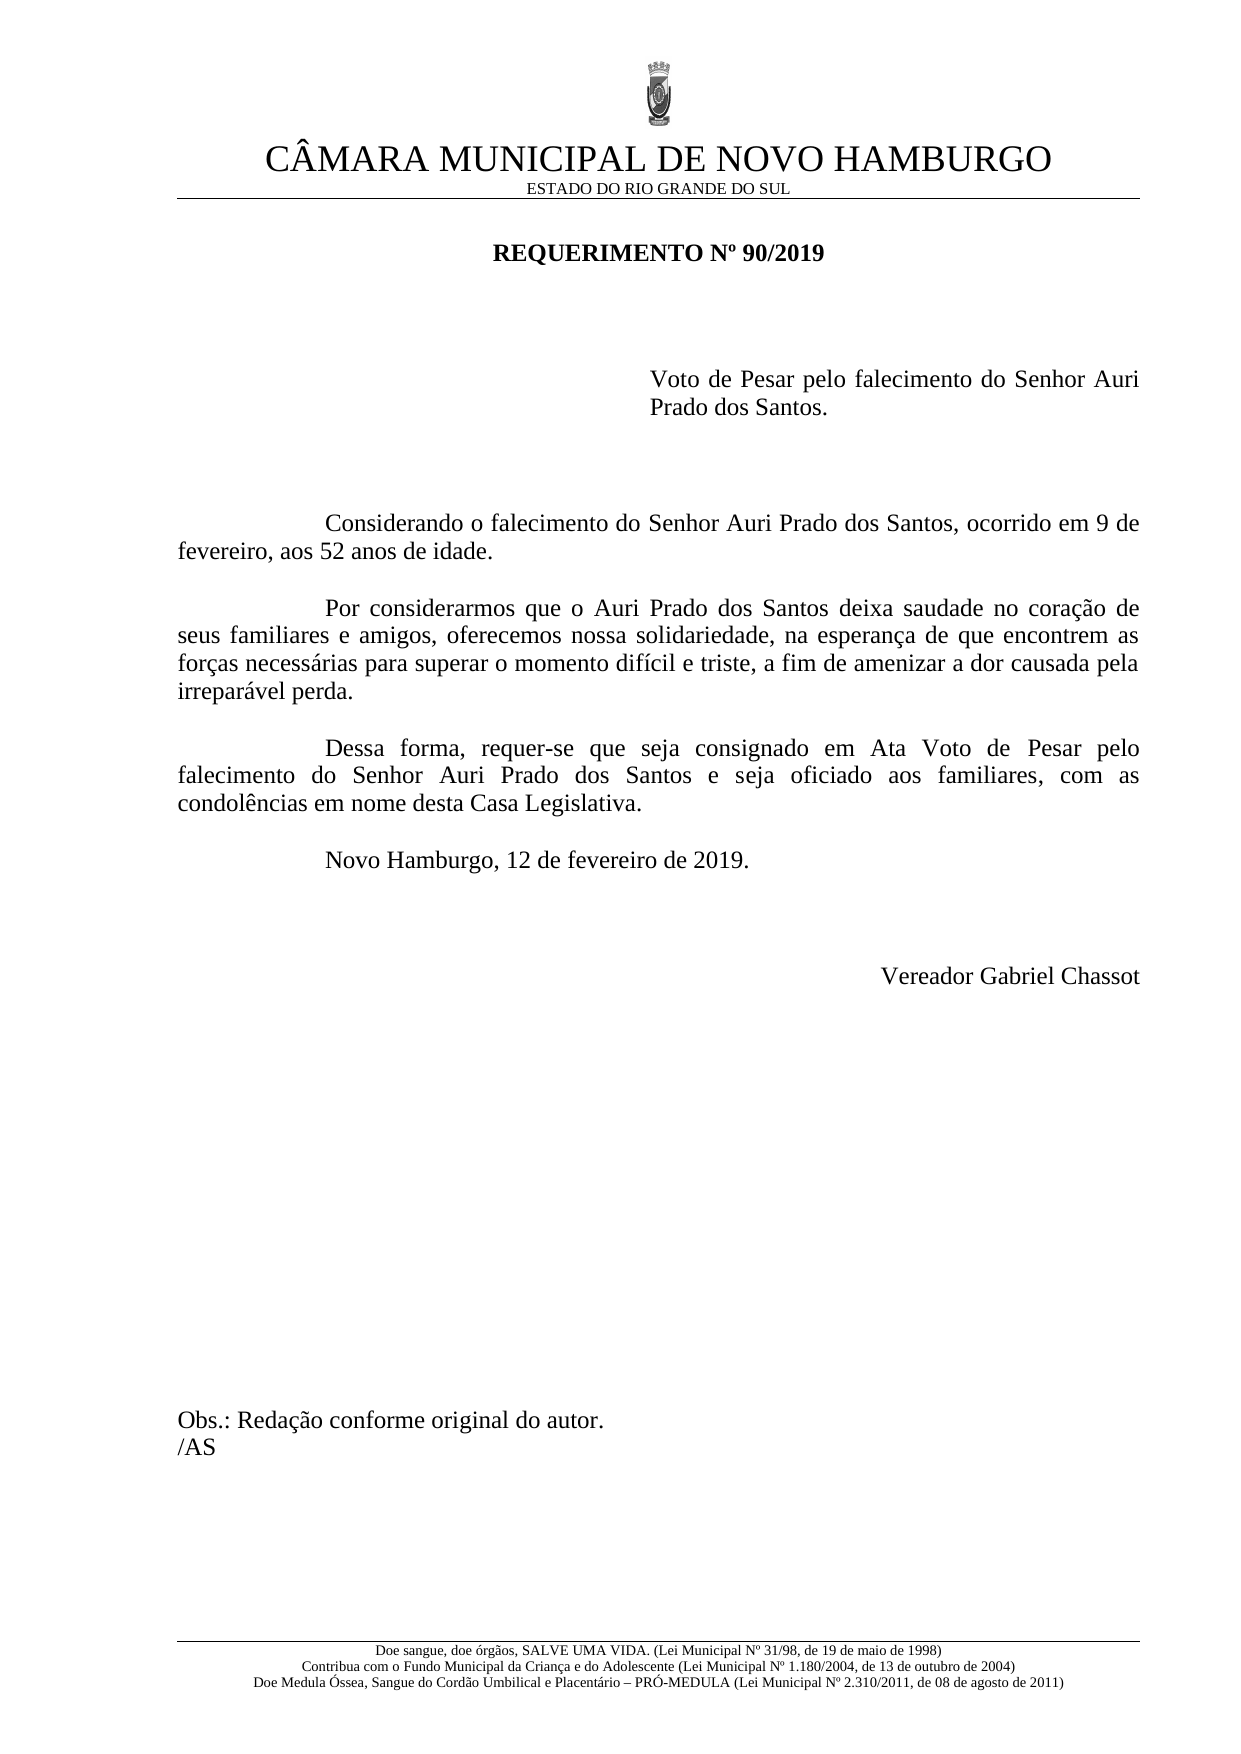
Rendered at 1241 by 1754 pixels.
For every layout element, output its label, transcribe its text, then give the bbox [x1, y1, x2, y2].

text Vereador Gabriel Chassot [177, 962, 1140, 990]
text Voto de Pesar pelo falecimento do Senhor Auri Prado dos Santos. [649, 365, 1140, 421]
text Novo Hamburgo, 12 de fevereiro de 2019. [177, 846, 1140, 874]
text Por considerarmos que o Auri Prado dos Santos deixa saudade no coração de seus familiares e amigos, oferecemos nossa solidariedade, na esperança de que encontrem as forças necessárias para superar o momento difícil e triste, a fim de amenizar a dor causada pela irreparável perda. [177, 594, 1140, 705]
title REQUERIMENTO Nº 90/2019 [177, 239, 1140, 266]
text Considerando o falecimento do Senhor Auri Prado dos Santos, ocorrido em 9 de fevereiro, aos 52 anos de idade. [177, 509, 1140, 565]
text /AS [177, 1433, 1140, 1461]
text Obs.: Redação conforme original do autor. [177, 1406, 1140, 1433]
text Dessa forma, requer-se que seja consignado em Ata Voto de Pesar pelo falecimento do Senhor Auri Prado dos Santos e seja oficiado aos familiares, com as condolências em nome desta Casa Legislativa. [177, 734, 1140, 817]
